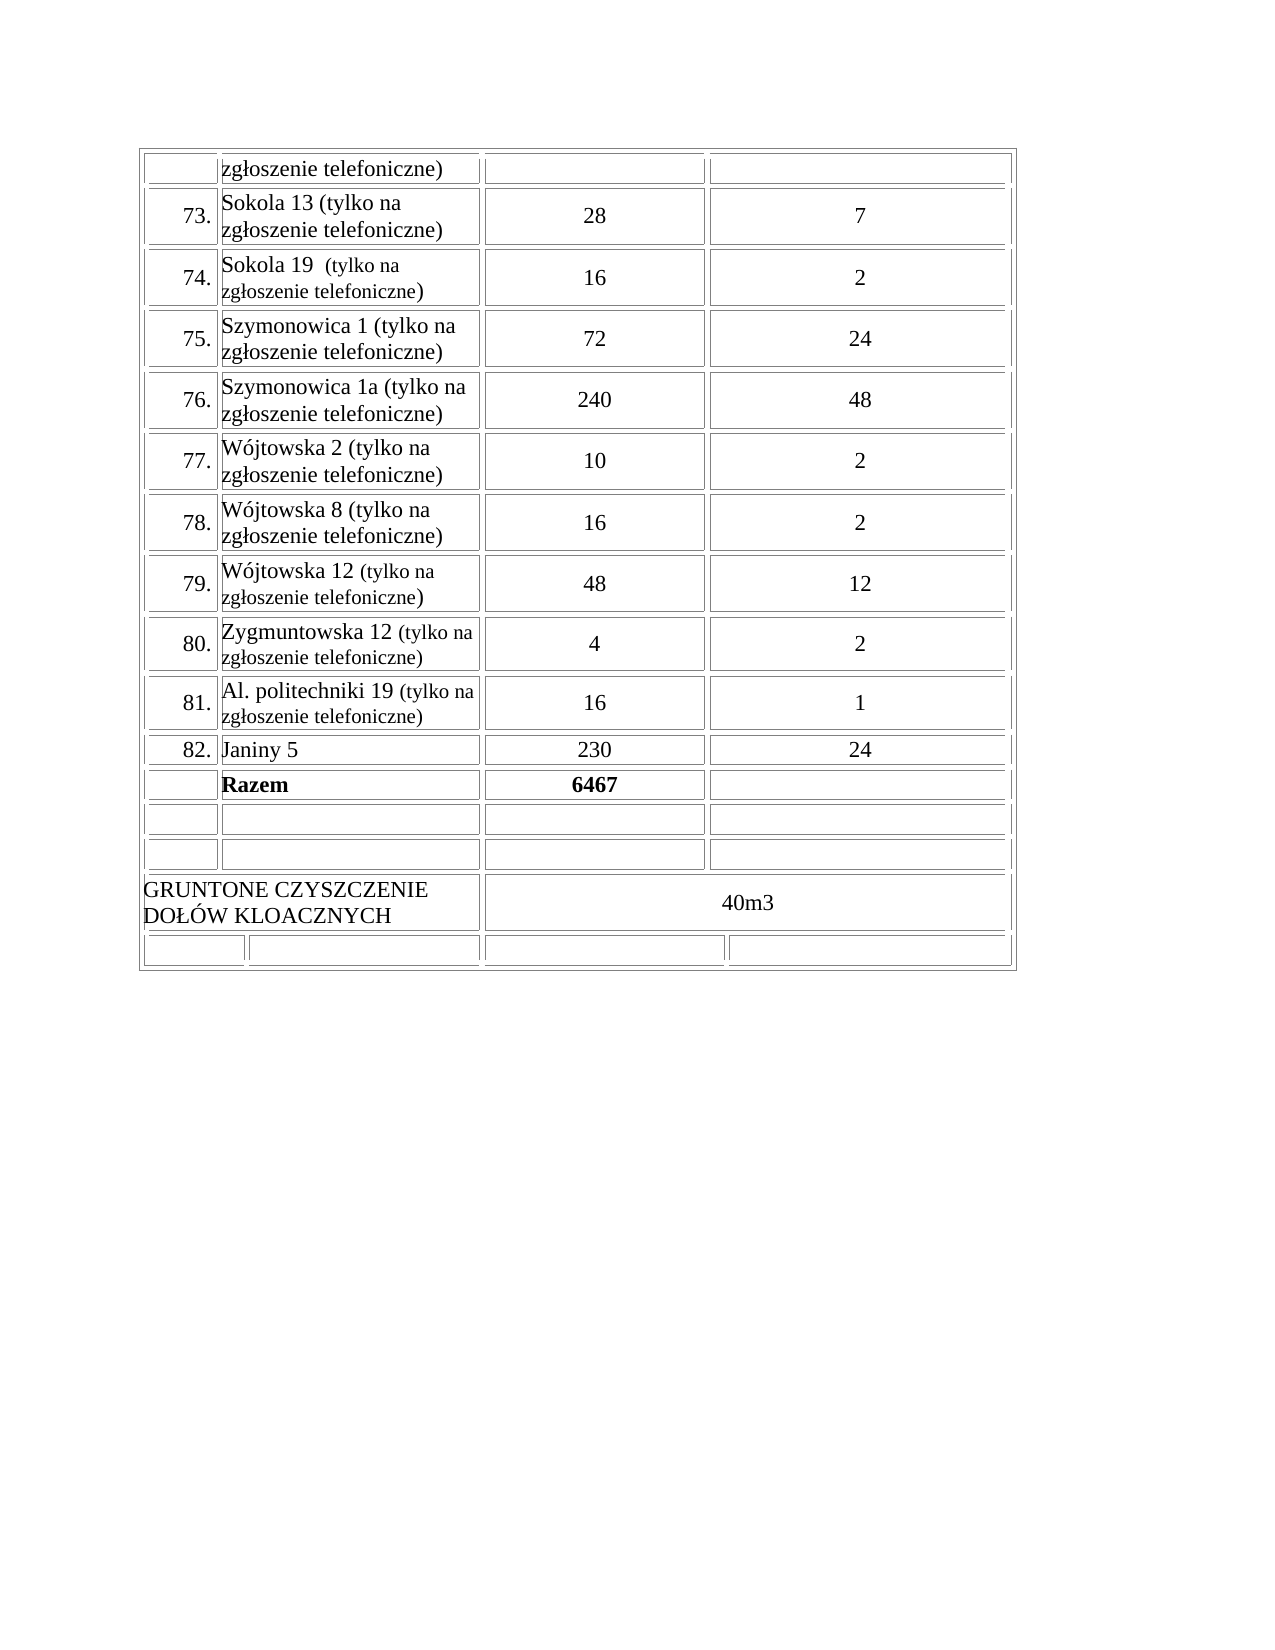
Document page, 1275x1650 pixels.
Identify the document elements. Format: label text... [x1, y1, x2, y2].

table_cell [482, 799, 707, 834]
table_cell [141, 799, 219, 834]
table_cell [141, 366, 219, 427]
table_cell [141, 305, 219, 366]
table_cell 230 [482, 729, 707, 764]
table_cell [141, 834, 219, 869]
table_cell [482, 149, 707, 182]
table_cell 48 [482, 550, 707, 611]
table_cell Sokola 13 (tylko na zgłoszenie telefoniczne) [220, 183, 482, 244]
table_cell [141, 149, 219, 182]
table_cell [707, 834, 1013, 869]
table_cell [707, 799, 1013, 834]
table_cell 28 [482, 183, 707, 244]
table_cell 1 [707, 670, 1013, 729]
table_cell 40m3 [482, 869, 1013, 930]
table_cell [141, 930, 247, 965]
table_cell Szymonowica 1 (tylko na zgłoszenie telefoniczne) [220, 305, 482, 366]
table_cell 2 [707, 489, 1013, 550]
table_cell 48 [707, 366, 1013, 427]
table_cell 72 [482, 305, 707, 366]
table_cell Wójtowska 12 (tylko na zgłoszenie telefoniczne) [220, 550, 482, 611]
table_cell Al. politechniki 19 (tylko na zgłoszenie telefoniczne) [220, 670, 482, 729]
table_cell 2 [707, 428, 1013, 489]
table_cell 2 [707, 244, 1013, 305]
table_cell zgłoszenie telefoniczne) [220, 149, 482, 182]
table_cell [482, 930, 726, 965]
table_cell Sokola 19 (tylko na zgłoszenie telefoniczne) [220, 244, 482, 305]
table_cell [141, 670, 219, 729]
table_cell 6467 [482, 764, 707, 799]
table_cell 24 [707, 305, 1013, 366]
table_cell [707, 764, 1013, 799]
table_cell 16 [482, 670, 707, 729]
table_cell [223, 805, 479, 834]
table_cell [707, 149, 1013, 182]
table_cell [141, 489, 219, 550]
table_cell [141, 729, 219, 764]
table_cell Wójtowska 2 (tylko na zgłoszenie telefoniczne) [220, 428, 482, 489]
table_cell [220, 799, 482, 834]
table_cell [141, 244, 219, 305]
table_cell 7 [707, 183, 1013, 244]
table_cell 2 [707, 611, 1013, 670]
table_cell [141, 764, 219, 799]
table_cell 16 [482, 489, 707, 550]
table_cell Wójtowska 8 (tylko na zgłoszenie telefoniczne) [220, 489, 482, 550]
table_cell [223, 840, 479, 869]
table_cell Zygmuntowska 12 (tylko na zgłoszenie telefoniczne) [220, 611, 482, 670]
table_cell [141, 183, 219, 244]
table_cell 24 [707, 729, 1013, 764]
table_cell [141, 428, 219, 489]
table_cell Razem [220, 764, 482, 799]
table_cell Szymonowica 1a (tylko na zgłoszenie telefoniczne) [220, 366, 482, 427]
table_cell [220, 834, 482, 869]
table_cell 12 [707, 550, 1013, 611]
table_cell 240 [482, 366, 707, 427]
table_cell 4 [482, 611, 707, 670]
table_cell [482, 834, 707, 869]
table_cell Janiny 5 [220, 729, 482, 764]
table_cell [486, 805, 704, 834]
table_cell 10 [482, 428, 707, 489]
table_cell [726, 930, 1013, 965]
table_cell [141, 550, 219, 611]
table_cell 16 [482, 244, 707, 305]
table_cell [486, 840, 704, 869]
table_cell [247, 930, 482, 965]
table_cell GRUNTONE CZYSZCZENIE DOŁÓW KLOACZNYCH [141, 869, 482, 930]
table_cell [141, 611, 219, 670]
